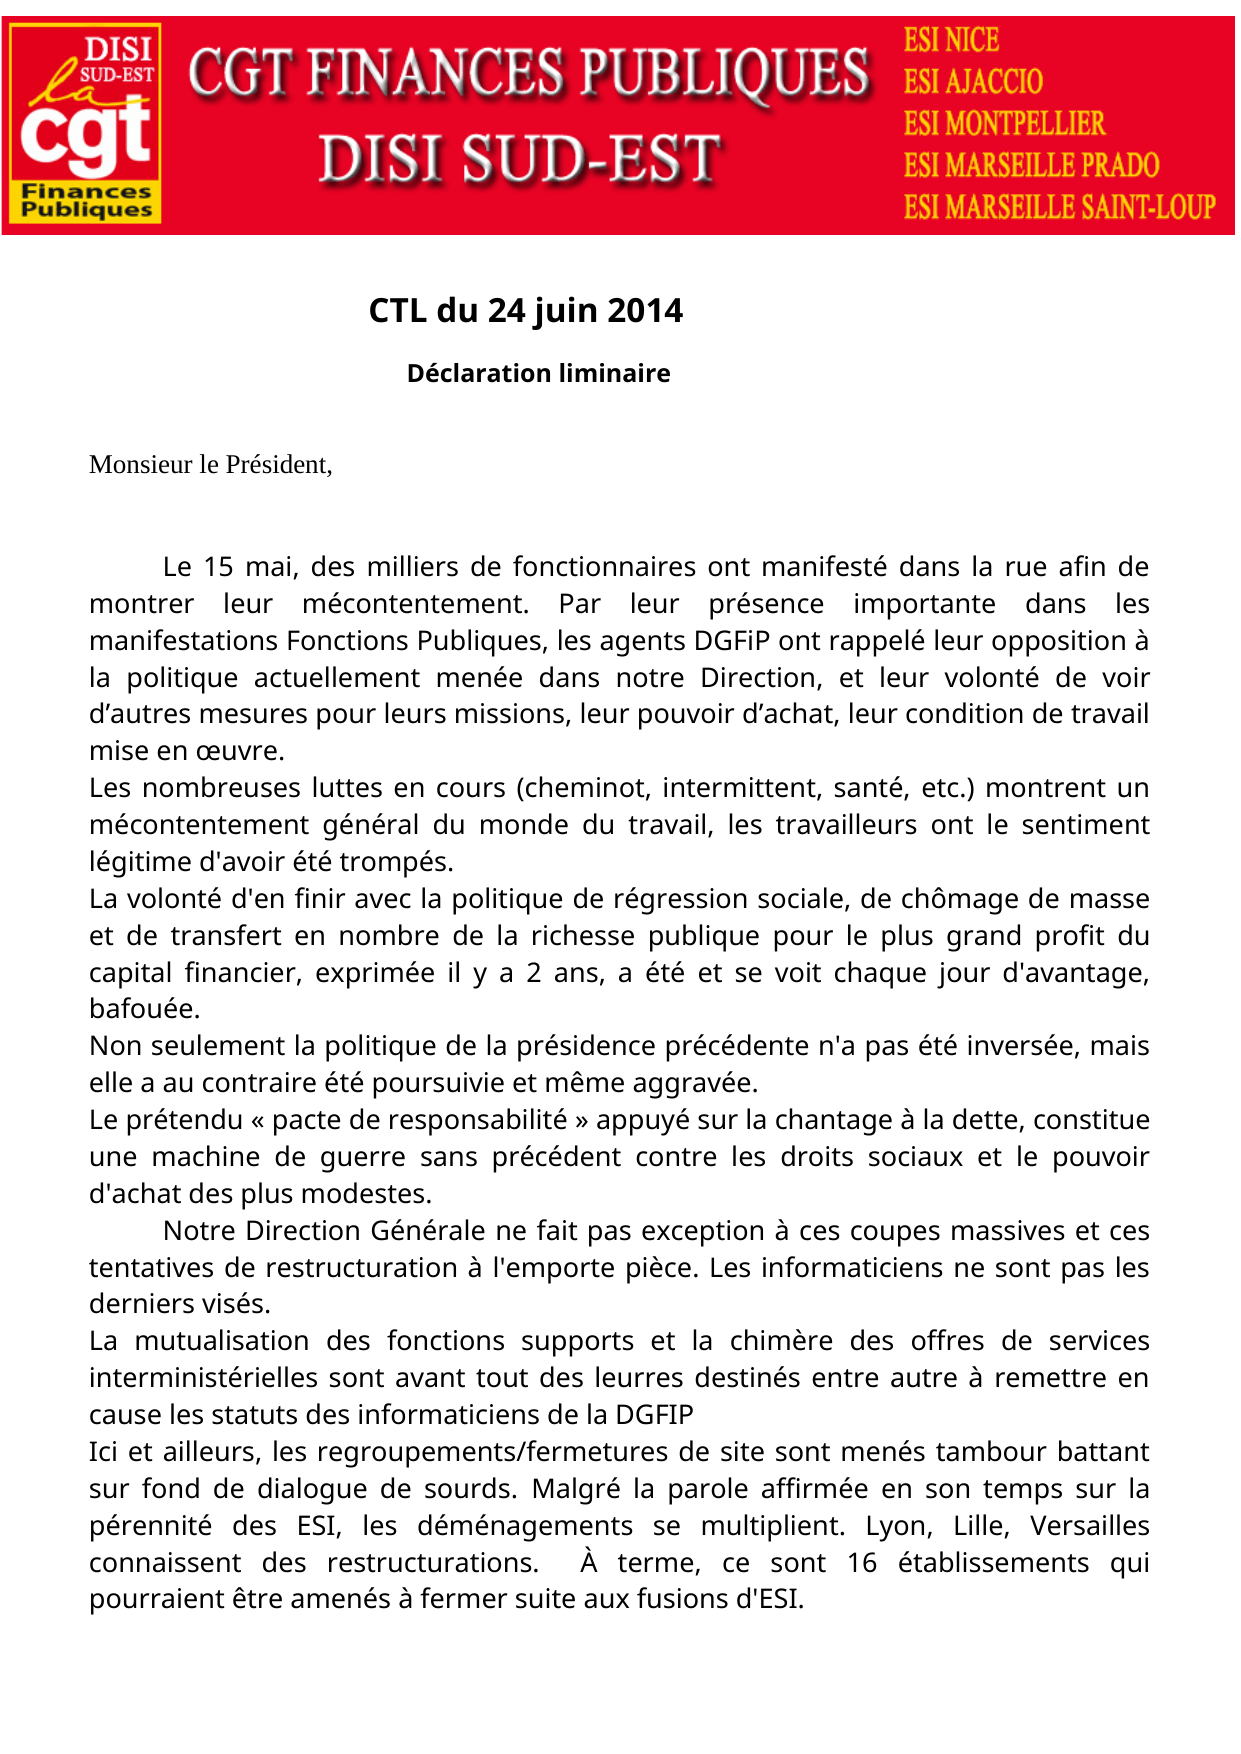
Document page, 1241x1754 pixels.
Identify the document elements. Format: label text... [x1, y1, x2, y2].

text Monsieur le Président, [89, 448, 1152, 479]
text Le prétendu « pacte de responsabilité » appuyé sur la chantage à la dette, constitue une machine de guerre sans précédent contre les droits sociaux et le pouvoir d'achat des plus modestes. [89, 1101, 1152, 1211]
text Le 15 mai, des milliers de fonctionnaires ont manifesté dans la rue afin de montrer leur mécontentement. Par leur présence importante dans les manifestations Fonctions Publiques, les agents DGFiP ont rappelé leur opposition à la politique actuellement menée dans notre Direction, et leur volonté de voir d’autres mesures pour leurs missions, leur pouvoir d’achat, leur condition de travail mise en œuvre. [89, 547, 1152, 769]
text Déclaration liminaire [89, 356, 1152, 390]
text La mutualisation des fonctions supports et la chimère des offres de services interministérielles sont avant tout des leurres destinés entre autre à remettre en cause les statuts des informaticiens de la DGFIP [89, 1322, 1152, 1432]
text CTL du 24 juin 2014 [89, 287, 1152, 332]
text Les nombreuses luttes en cours (cheminot, intermittent, santé, etc.) montrent un mécontentement général du monde du travail, les travailleurs ont le sentiment légitime d'avoir été trompés. [89, 769, 1152, 879]
text La volonté d'en finir avec la politique de régression sociale, de chômage de masse et de transfert en nombre de la richesse publique pour le plus grand profit du capital financier, exprimée il y a 2 ans, a été et se voit chaque jour d'avantage, bafouée. [89, 879, 1152, 1027]
text Notre Direction Générale ne fait pas exception à ces coupes massives et ces tentatives de restructuration à l'emporte pièce. Les informaticiens ne sont pas les derniers visés. [89, 1211, 1152, 1322]
text Non seulement la politique de la présidence précédente n'a pas été inversée, mais elle a au contraire été poursuivie et même aggravée. [89, 1027, 1152, 1101]
text Ici et ailleurs, les regroupements/fermetures de site sont menés tambour battant sur fond de dialogue de sourds. Malgré la parole affirmée en son temps sur la pérennité des ESI, les déménagements se multiplient. Lyon, Lille, Versailles connaissent des restructurations. À terme, ce sont 16 établissements qui pourraient être amenés à fermer suite aux fusions d'ESI. [89, 1432, 1152, 1617]
